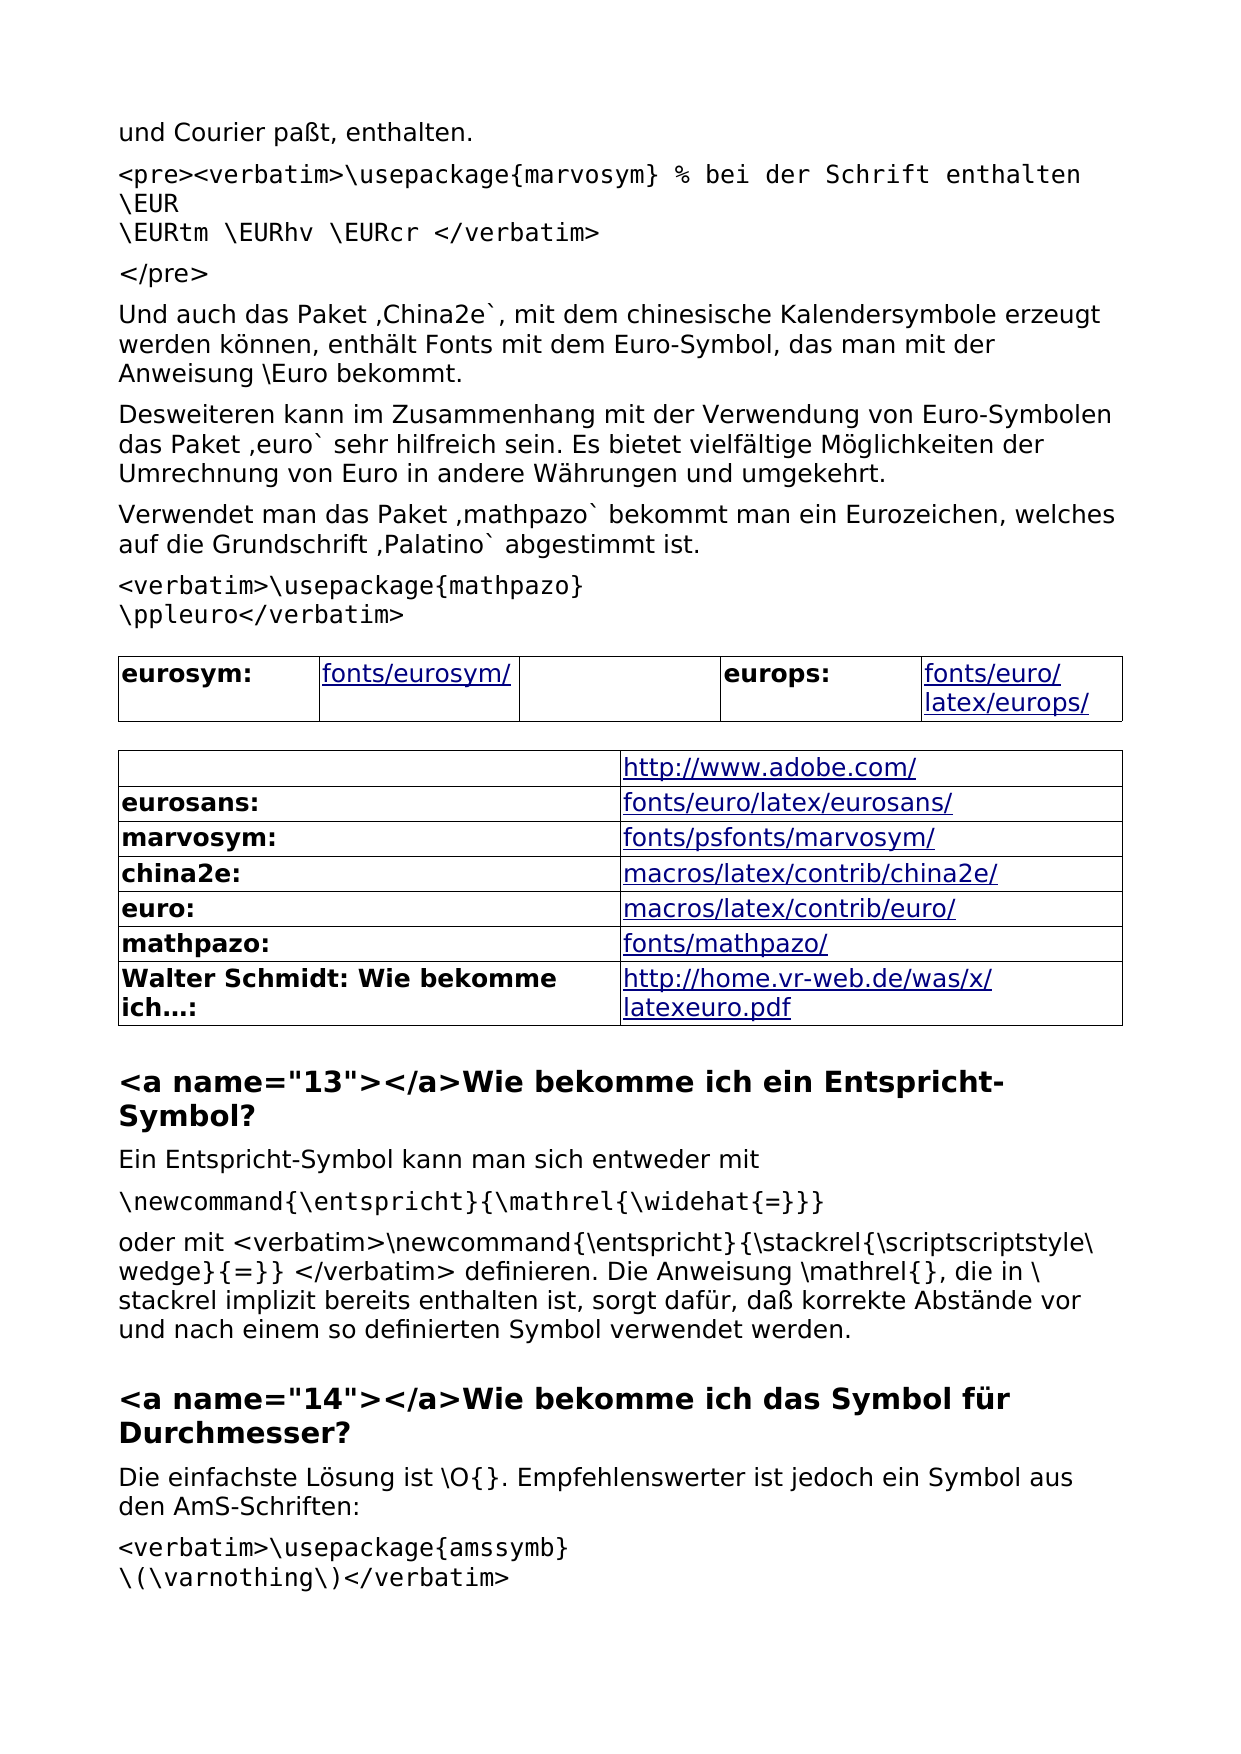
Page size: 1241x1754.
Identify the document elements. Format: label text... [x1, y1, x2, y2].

text und Courier paßt, enthalten. [118, 118, 1122, 147]
table_cell euro: [119, 892, 620, 926]
table_cell eurosans: [119, 787, 620, 821]
table_cell mathpazo: [119, 927, 620, 961]
text <pre><verbatim>\usepackage{marvosym} % bei der Schrift enthalten \EUR \EURtm \EURhv \EURcr </verbatim> [118, 160, 1122, 247]
table_header [520, 657, 720, 721]
text oder mit <verbatim>\newcommand{\entspricht}{\stackrel{\scriptscriptstyle\wedge}{=}} </verbatim> definieren. Die Anweisung \mathrel{}, die in \stackrel implizit bereits enthalten ist, sorgt dafür, daß korrekte Abstände vor und nach einem so definierten Symbol verwendet werden. [118, 1228, 1122, 1345]
table_header http://www.adobe.com/ [621, 751, 1122, 786]
table_header fonts/euro/latex/europs/ [922, 657, 1122, 721]
table_header eurosym: [119, 657, 319, 721]
table_cell fonts/euro/latex/eurosans/ [621, 787, 1122, 821]
table_header [119, 751, 620, 786]
subtitle <a name="13"></a>Wie bekomme ich ein Entspricht-Symbol? [118, 1065, 1122, 1133]
text <verbatim>\usepackage{mathpazo} \ppleuro</verbatim> [118, 572, 1122, 630]
subtitle <a name="14"></a>Wie bekomme ich das Symbol für Durchmesser? [118, 1382, 1122, 1450]
text Verwendet man das Paket ,mathpazo` bekommt man ein Eurozeichen, welches auf die Grundschrift ,Palatino` abgestimmt ist. [118, 501, 1122, 559]
text Und auch das Paket ,China2e`, mit dem chinesische Kalendersymbole erzeugt werden können, enthält Fonts mit dem Euro-Symbol, das man mit der Anweisung \Euro bekommt. [118, 301, 1122, 388]
table_cell Walter Schmidt: Wie bekomme ich…: [119, 962, 620, 1025]
table_cell marvosym: [119, 822, 620, 856]
text Ein Entspricht-Symbol kann man sich entweder mit [118, 1146, 1122, 1175]
table_cell macros/latex/contrib/china2e/ [621, 857, 1122, 891]
table_cell http://home.vr-web.de/was/x/latexeuro.pdf [621, 962, 1122, 1025]
table_cell china2e: [119, 857, 620, 891]
table_header europs: [721, 657, 921, 721]
text \newcommand{\entspricht}{\mathrel{\widehat{=}}} [118, 1187, 1122, 1216]
text Die einfachste Lösung ist \O{}. Empfehlenswerter ist jedoch ein Symbol aus den AmS-Schriften: [118, 1463, 1122, 1521]
table_cell macros/latex/contrib/euro/ [621, 892, 1122, 926]
text </pre> [118, 259, 1122, 288]
table_header fonts/eurosym/ [320, 657, 519, 721]
table_cell fonts/mathpazo/ [621, 927, 1122, 961]
text <verbatim>\usepackage{amssymb} \(\varnothing\)</verbatim> [118, 1534, 1122, 1592]
table_cell fonts/psfonts/marvosym/ [621, 822, 1122, 856]
text Desweiteren kann im Zusammenhang mit der Verwendung von Euro-Symbolen das Paket ,euro` sehr hilfreich sein. Es bietet vielfältige Möglichkeiten der Umrechnung von Euro in andere Währungen und umgekehrt. [118, 401, 1122, 488]
